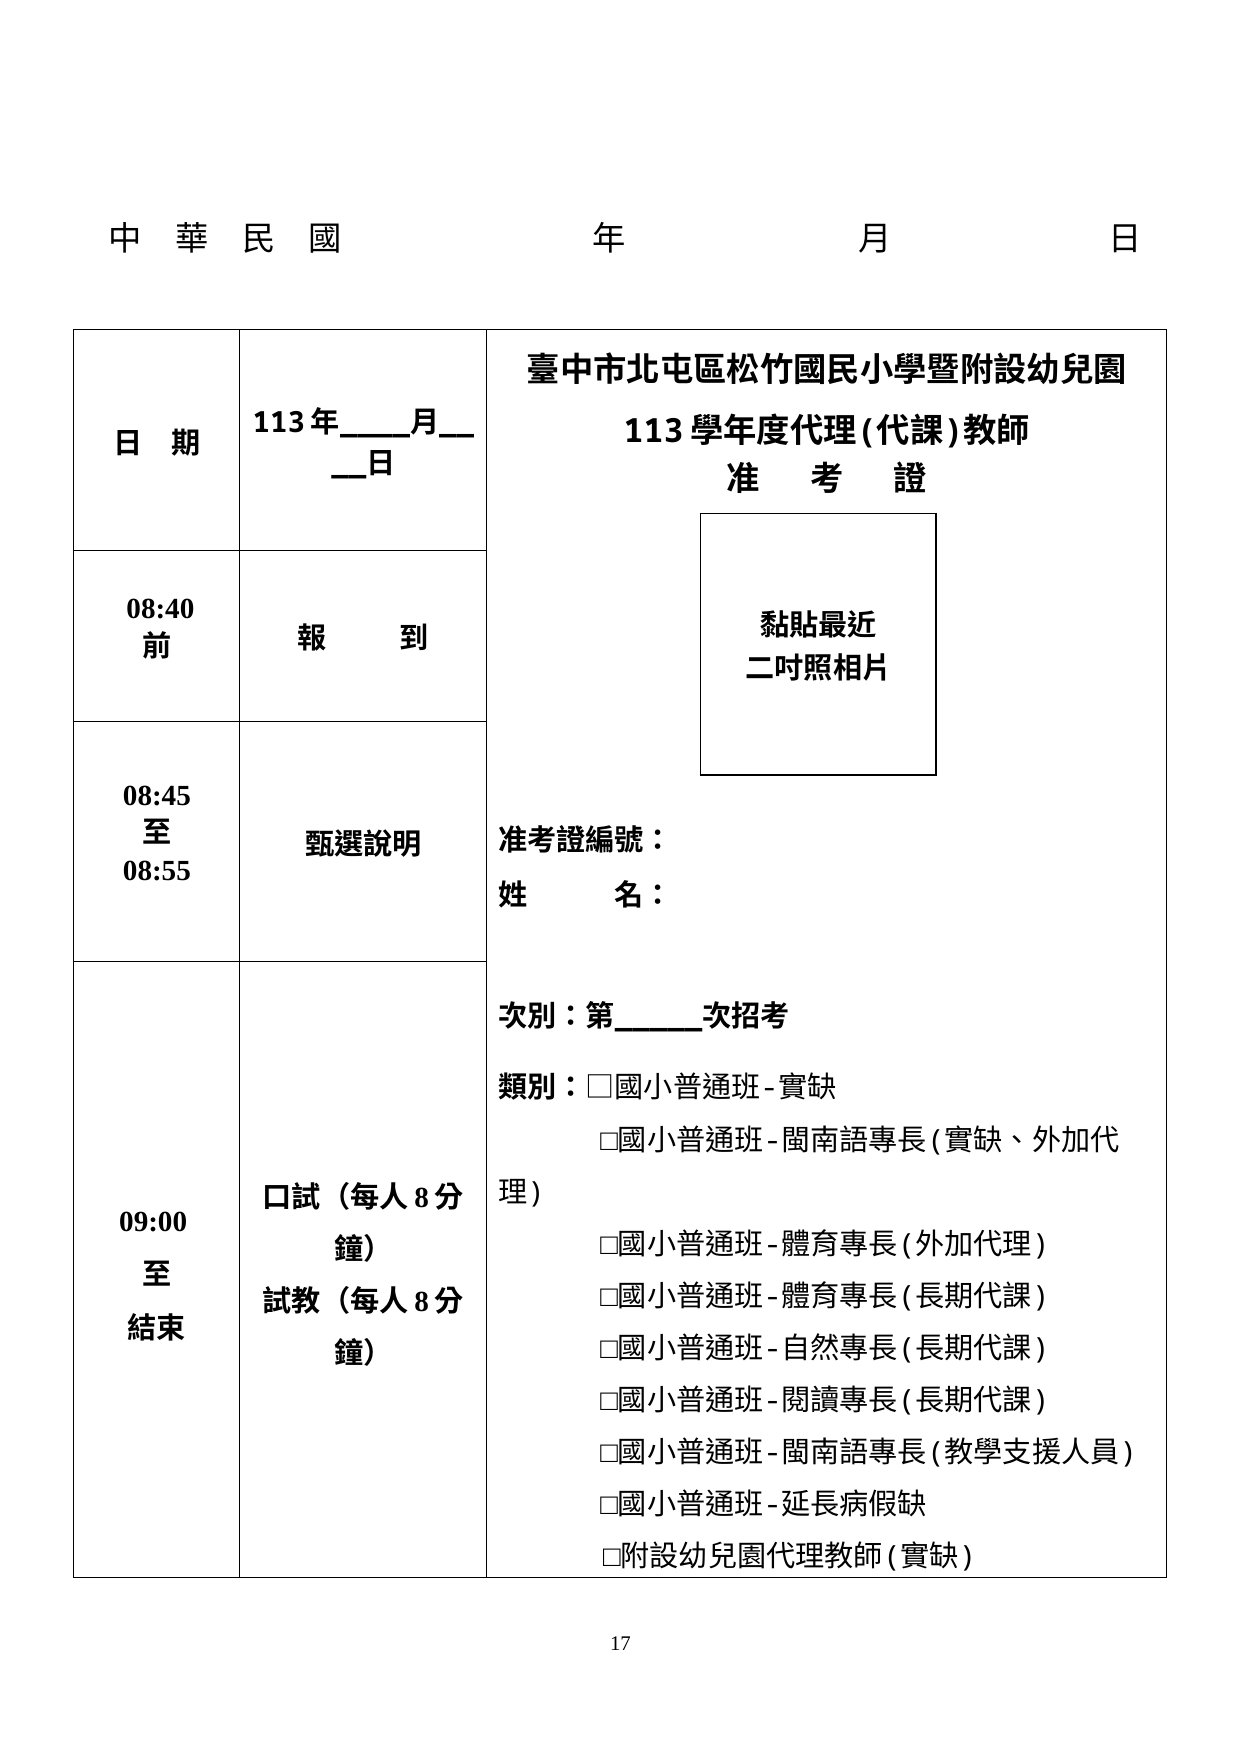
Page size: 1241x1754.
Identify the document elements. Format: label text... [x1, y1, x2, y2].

table_cell 09:00 至 結束 [74, 962, 239, 1577]
table_header 113年____月____日 [240, 330, 486, 550]
table_cell 甄選說明 [240, 722, 486, 961]
table_header 日 期 [74, 330, 239, 550]
table_cell 報 到 [240, 551, 486, 721]
text 中 華 民 國 年 月 日 [89, 211, 1152, 260]
table_header 臺中市北屯區松竹國民小學暨附設幼兒園 113學年度代理(代課)教師 准 考 證 准考證編號： 姓 名： 次別：第_____次招考 類別：□國小普通班-實缺 □國小普通班-閩南語專長(實缺、外加代理) □國小普通班-體育專長(外加代理) □國小普通班-體育專長(長期代課) □國小普通班-自然專長(長期代課) □國小普通班-閱讀專長(長期代課) □國小普通班-閩南語專長(教學支援人員) □國小普通班-延長病假缺 □附設幼兒園代理教師(實缺) [487, 330, 1166, 1577]
table_cell 08:45 至 08:55 [74, 722, 239, 961]
table_cell 口試（每人8分鐘） 試教（每人8分鐘） [240, 962, 486, 1577]
table_cell 08:40 前 [74, 551, 239, 721]
table_header 黏貼最近 二吋照相片 [701, 514, 935, 774]
